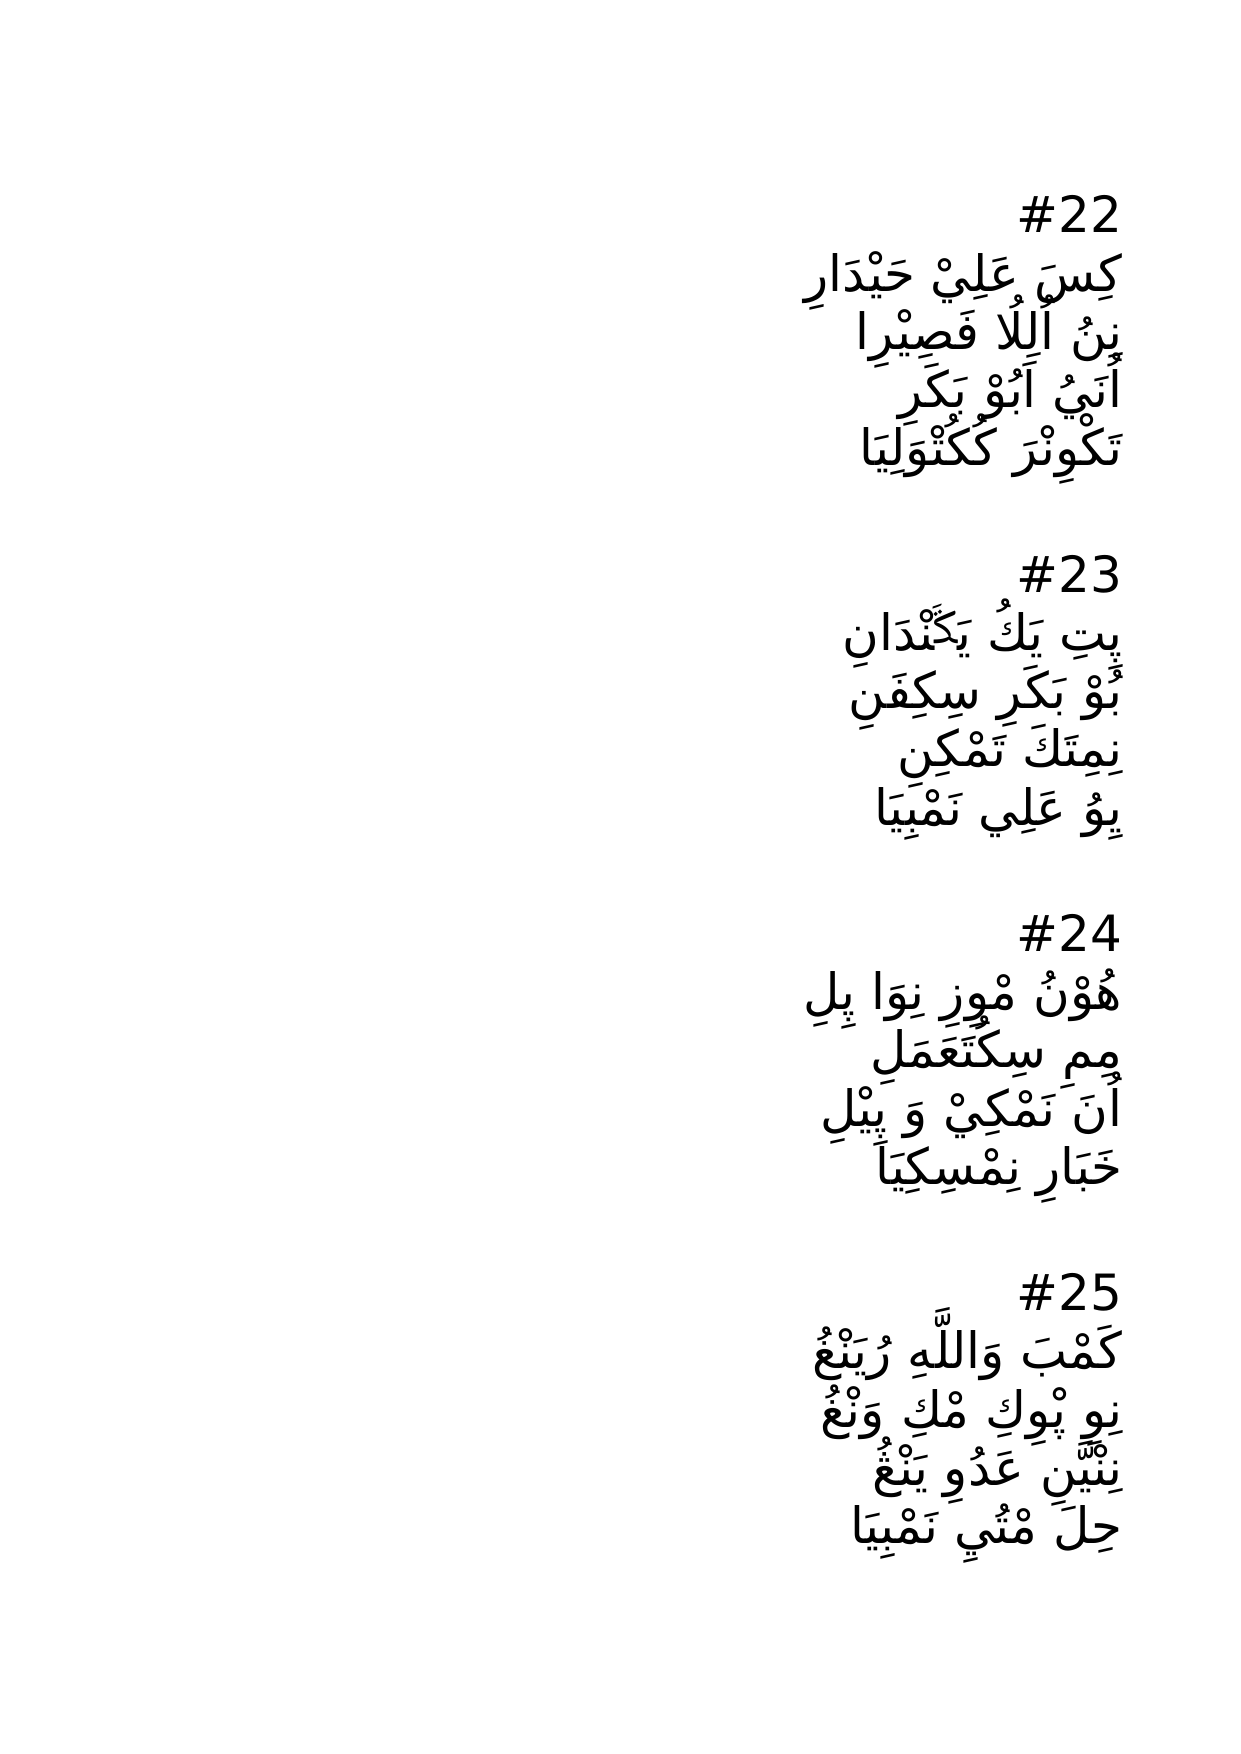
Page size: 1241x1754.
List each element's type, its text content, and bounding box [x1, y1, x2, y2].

text اُنَ نَمْكِيْ وَ پِيْلِ [118, 1079, 1122, 1138]
text نِمِتَكَ تَمْكِنِ [118, 720, 1122, 778]
text بُوْ بَكَرِ سِكِفَنِ [118, 662, 1122, 720]
text #25 [118, 1264, 1122, 1322]
text پِتِ يَكُ يَػَنْدَانِ [118, 604, 1122, 662]
text مِمِ سِكُتَعَمَلِ [118, 1021, 1122, 1079]
text حِلَ مْتُيِ نَمْبِيَا [118, 1497, 1122, 1555]
text نِوِ پْوِكِ مْكِ وَنْغُ [118, 1381, 1122, 1439]
text نِنُ اُلِلُا فَصِيْرِا [118, 303, 1122, 361]
text #22 [118, 186, 1122, 244]
text اُنَيُ اَبُوْ بَكَرِ [118, 361, 1122, 419]
text يِوُ عَلِي نَمْبِيَا [118, 778, 1122, 837]
text تَكْوِنْرَ كُكُتْوَلِيَا [118, 419, 1122, 477]
text كِسَ عَلِيْ حَيْدَارِ [118, 244, 1122, 303]
text #23 [118, 546, 1122, 604]
text نِنْيَّنِ عَدُوِ يَنْڠُ [118, 1439, 1122, 1497]
text هُوْنُ مْوِزِ نِوَا پِلِ [118, 963, 1122, 1021]
text خَبَارِ نِمْسِكِيَا [118, 1138, 1122, 1196]
text كَمْبَ وَاللَّهِ رُيَنْغُ [118, 1322, 1122, 1381]
text #24 [118, 905, 1122, 963]
